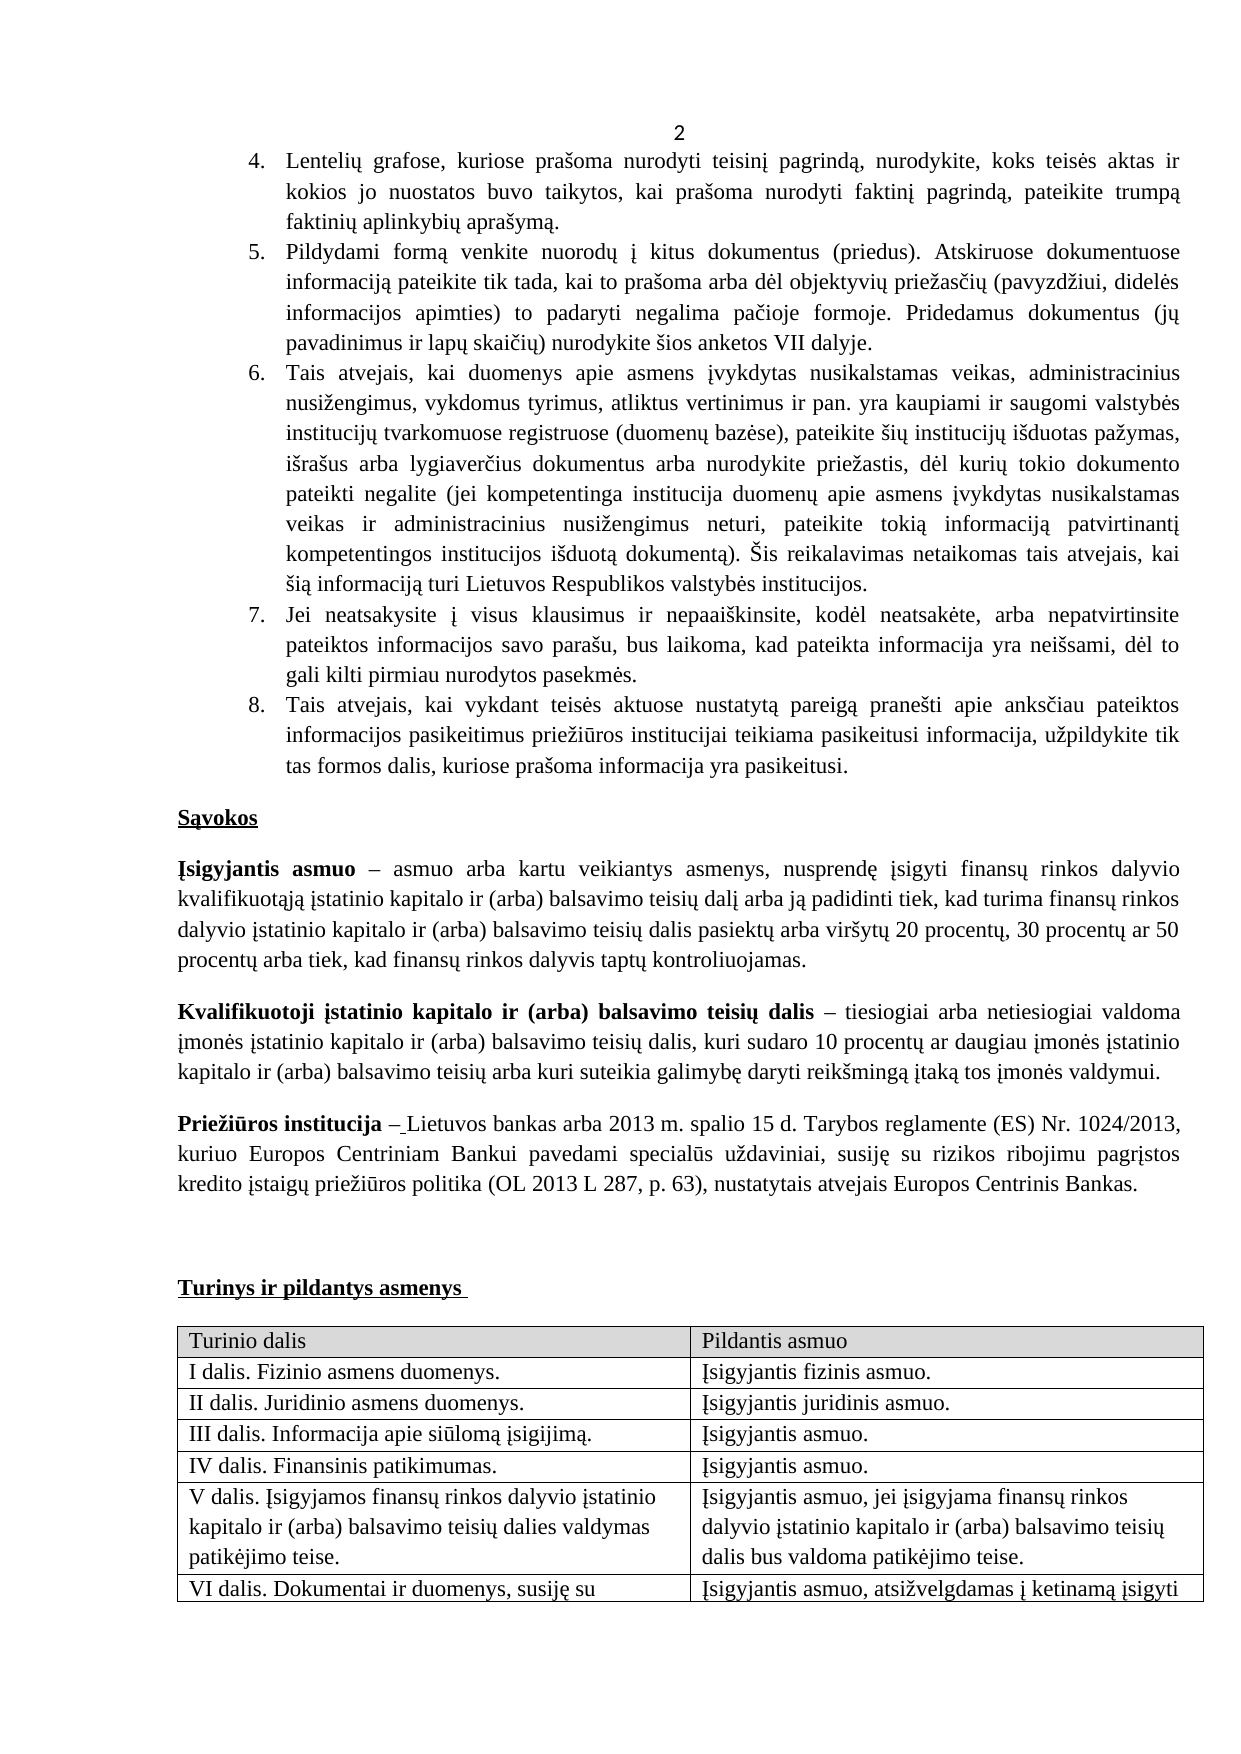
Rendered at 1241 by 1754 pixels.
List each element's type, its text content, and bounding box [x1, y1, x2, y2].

table_cell Įsigyjantis fizinis asmuo. [691, 1358, 1203, 1388]
table_header Pildantis asmuo [691, 1327, 1203, 1357]
text 5. Pildydami formą venkite nuorodų į kitus dokumentus (priedus). Atskiruose dokumentuose informaciją pateikite tik tada, kai to prašoma arba dėl objektyvių priežasčių (pavyzdžiui, didelės informacijos apimties) to padaryti negalima pačioje formoje. Pridedamus dokumentus (jų pavadinimus ir lapų skaičių) nurodykite šios anketos VII dalyje. [248, 238, 1181, 355]
text Priežiūros institucija – Lietuvos bankas arba 2013 m. spalio 15 d. Tarybos reglamente (ES) Nr. 1024/2013, kuriuo Europos Centriniam Bankui pavedami specialūs uždaviniai, susiję su rizikos ribojimu pagrįstos kredito įstaigų priežiūros politika (OL 2013 L 287, p. 63), nustatytais atvejais Europos Centrinis Bankas. [177, 1110, 1181, 1197]
text 4. Lentelių grafose, kuriose prašoma nurodyti teisinį pagrindą, nurodykite, koks teisės aktas ir kokios jo nuostatos buvo taikytos, kai prašoma nurodyti faktinį pagrindą, pateikite trumpą faktinių aplinkybių aprašymą. [248, 148, 1181, 234]
text Įsigyjantis asmuo – asmuo arba kartu veikiantys asmenys, nusprendę įsigyti finansų rinkos dalyvio kvalifikuotąją įstatinio kapitalo ir (arba) balsavimo teisių dalį arba ją padidinti tiek, kad turima finansų rinkos dalyvio įstatinio kapitalo ir (arba) balsavimo teisių dalis pasiektų arba viršytų 20 procentų, 30 procentų ar 50 procentų arba tiek, kad finansų rinkos dalyvis taptų kontroliuojamas. [177, 855, 1181, 972]
table_cell VI dalis. Dokumentai ir duomenys, susiję su [178, 1575, 690, 1601]
text 8. Tais atvejais, kai vykdant teisės aktuose nustatytą pareigą pranešti apie anksčiau pateiktos informacijos pasikeitimus priežiūros institucijai teikiama pasikeitusi informacija, užpildykite tik tas formos dalis, kuriose prašoma informacija yra pasikeitusi. [248, 691, 1181, 778]
text Sąvokos [177, 803, 1181, 830]
table_cell Įsigyjantis asmuo. [691, 1420, 1203, 1451]
table_cell V dalis. Įsigyjamos finansų rinkos dalyvio įstatinio kapitalo ir (arba) balsavimo teisių dalies valdymas patikėjimo teise. [178, 1483, 690, 1573]
table_cell I dalis. Fizinio asmens duomenys. [178, 1358, 690, 1388]
text 7. Jei neatsakysite į visus klausimus ir nepaaiškinsite, kodėl neatsakėte, arba nepatvirtinsite pateiktos informacijos savo parašu, bus laikoma, kad pateikta informacija yra neišsami, dėl to gali kilti pirmiau nurodytos pasekmės. [248, 601, 1181, 687]
table_cell Įsigyjantis juridinis asmuo. [691, 1389, 1203, 1419]
table_cell Įsigyjantis asmuo, atsižvelgdamas į ketinamą įsigyti [691, 1575, 1203, 1601]
text Turinys ir pildantys asmenys [177, 1274, 1181, 1300]
table_cell Įsigyjantis asmuo, jei įsigyjama finansų rinkos dalyvio įstatinio kapitalo ir (arba) balsavimo teisių dalis bus valdoma patikėjimo teise. [691, 1483, 1203, 1573]
table_cell IV dalis. Finansinis patikimumas. [178, 1452, 690, 1482]
table_cell II dalis. Juridinio asmens duomenys. [178, 1389, 690, 1419]
table_cell Įsigyjantis asmuo. [691, 1452, 1203, 1482]
text Kvalifikuotoji įstatinio kapitalo ir (arba) balsavimo teisių dalis – tiesiogiai arba netiesiogiai valdoma įmonės įstatinio kapitalo ir (arba) balsavimo teisių dalis, kuri sudaro 10 procentų ar daugiau įmonės įstatinio kapitalo ir (arba) balsavimo teisių arba kuri suteikia galimybę daryti reikšmingą įtaką tos įmonės valdymui. [177, 998, 1181, 1084]
text 6. Tais atvejais, kai duomenys apie asmens įvykdytas nusikalstamas veikas, administracinius nusižengimus, vykdomus tyrimus, atliktus vertinimus ir pan. yra kaupiami ir saugomi valstybės institucijų tvarkomuose registruose (duomenų bazėse), pateikite šių institucijų išduotas pažymas, išrašus arba lygiaverčius dokumentus arba nurodykite priežastis, dėl kurių tokio dokumento pateikti negalite (jei kompetentinga institucija duomenų apie asmens įvykdytas nusikalstamas veikas ir administracinius nusižengimus neturi, pateikite tokią informaciją patvirtinantį kompetentingos institucijos išduotą dokumentą). Šis reikalavimas netaikomas tais atvejais, kai šią informaciją turi Lietuvos Respublikos valstybės institucijos. [248, 359, 1181, 597]
table_cell III dalis. Informacija apie siūlomą įsigijimą. [178, 1420, 690, 1451]
table_header Turinio dalis [178, 1327, 690, 1357]
